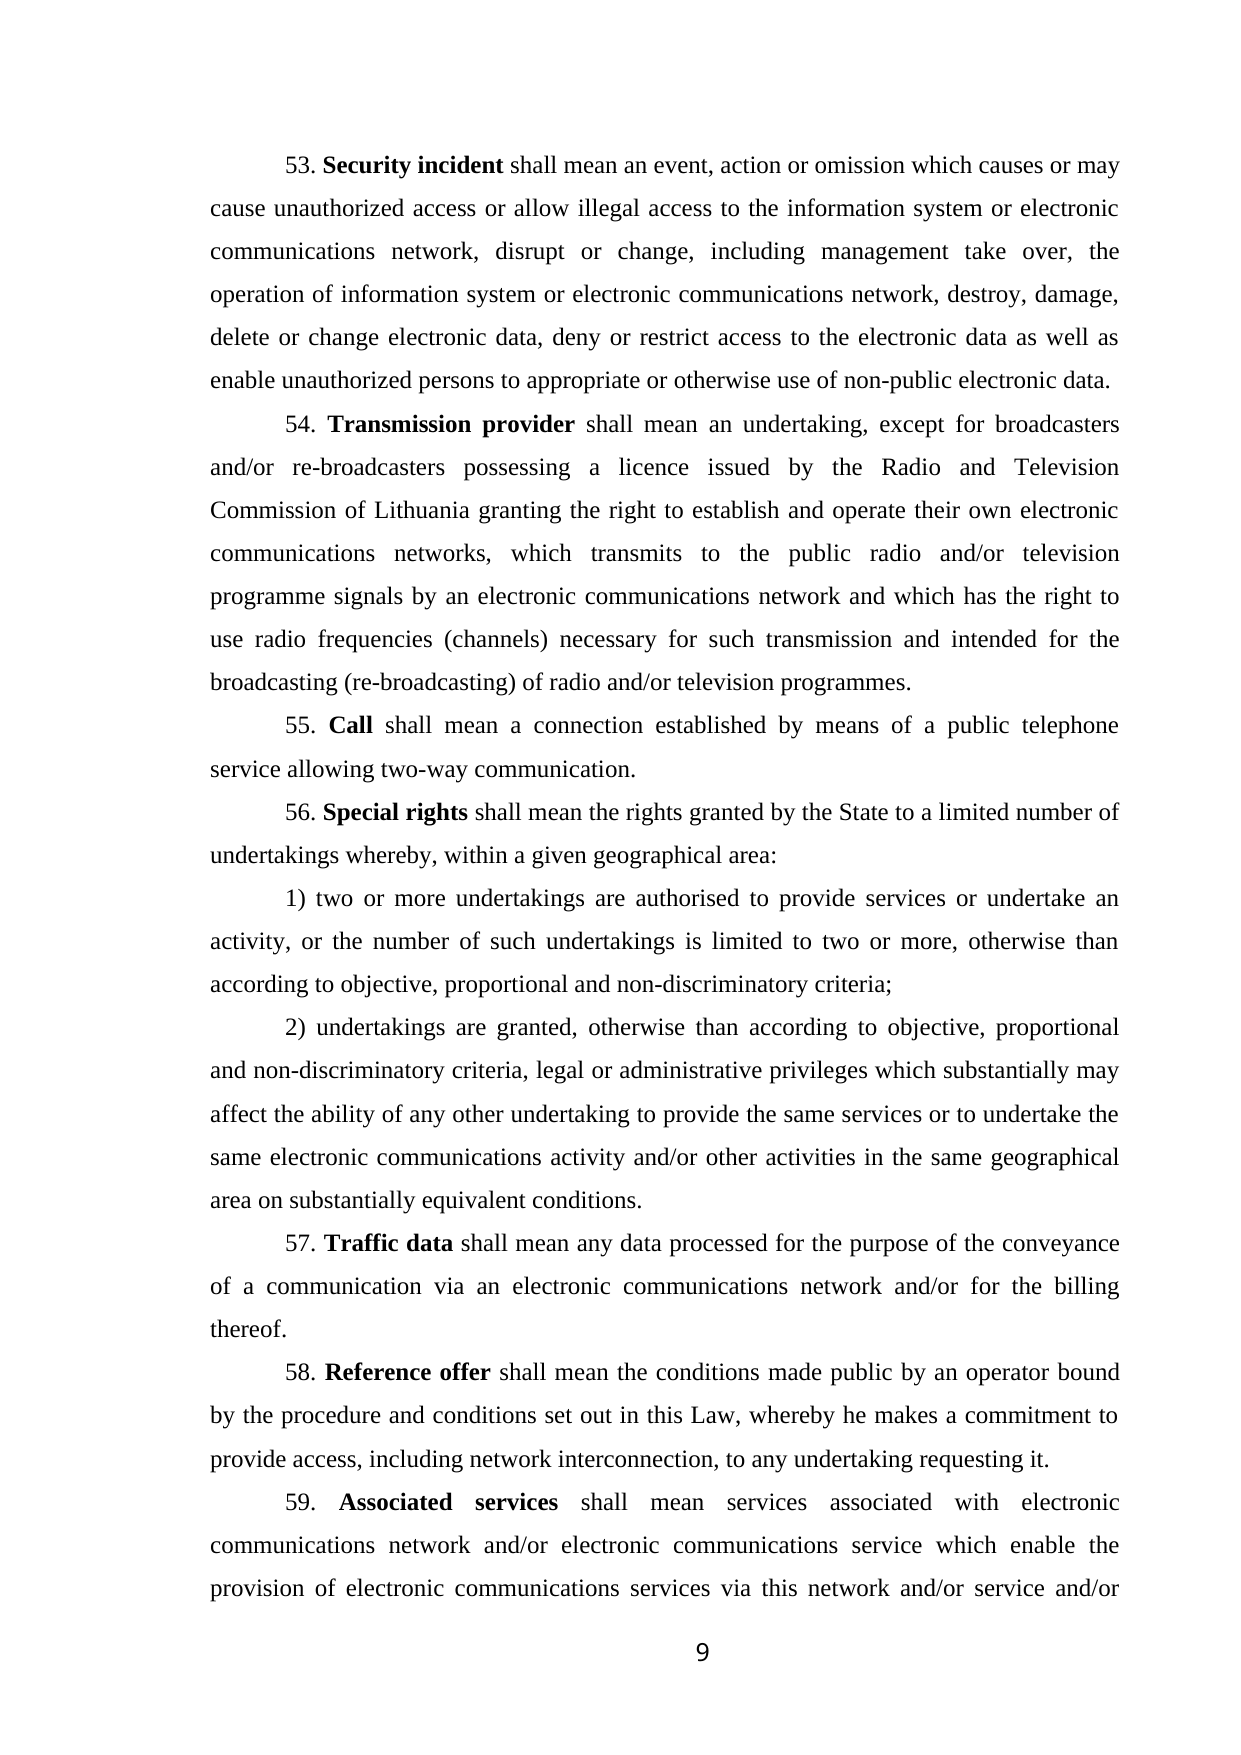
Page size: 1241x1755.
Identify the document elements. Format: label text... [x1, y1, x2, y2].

text 58. Reference offer shall mean the conditions made public by an operator bound by the procedure and conditions set out in this Law, whereby he makes a commitment to provide access, including network interconnection, to any undertaking requesting it. [210, 1357, 1120, 1472]
text 55. Call shall mean a connection established by means of a public telephone service allowing two-way communication. [210, 711, 1120, 782]
text 59. Associated services shall mean services associated with electronic communications network and/or electronic communications service which enable the provision of electronic communications services via this network and/or service and/or [210, 1487, 1120, 1602]
text 1) two or more undertakings are authorised to provide services or undertake an activity, or the number of such undertakings is limited to two or more, otherwise than according to objective, proportional and non-discriminatory criteria; [210, 883, 1120, 998]
text 53. Security incident shall mean an event, action or omission which causes or may cause unauthorized access or allow illegal access to the information system or electronic communications network, disrupt or change, including management take over, the operation of information system or electronic communications network, destroy, damage, delete or change electronic data, deny or restrict access to the electronic data as well as enable unauthorized persons to appropriate or otherwise use of non-public electronic data. [210, 150, 1120, 394]
text 56. Special rights shall mean the rights granted by the State to a limited number of undertakings whereby, within a given geographical area: [210, 797, 1120, 869]
text 57. Traffic data shall mean any data processed for the purpose of the conveyance of a communication via an electronic communications network and/or for the billing thereof. [210, 1228, 1120, 1343]
text 2) undertakings are granted, otherwise than according to objective, proportional and non-discriminatory criteria, legal or administrative privileges which substantially may affect the ability of any other undertaking to provide the same services or to undertake the same electronic communications activity and/or other activities in the same geographical area on substantially equivalent conditions. [210, 1012, 1120, 1214]
text 54. Transmission provider shall mean an undertaking, except for broadcasters and/or re-broadcasters possessing a licence issued by the Radio and Television Commission of Lithuania granting the right to establish and operate their own electronic communications networks, which transmits to the public radio and/or television programme signals by an electronic communications network and which has the right to use radio frequencies (channels) necessary for such transmission and intended for the broadcasting (re-broadcasting) of radio and/or television programmes. [210, 409, 1120, 696]
